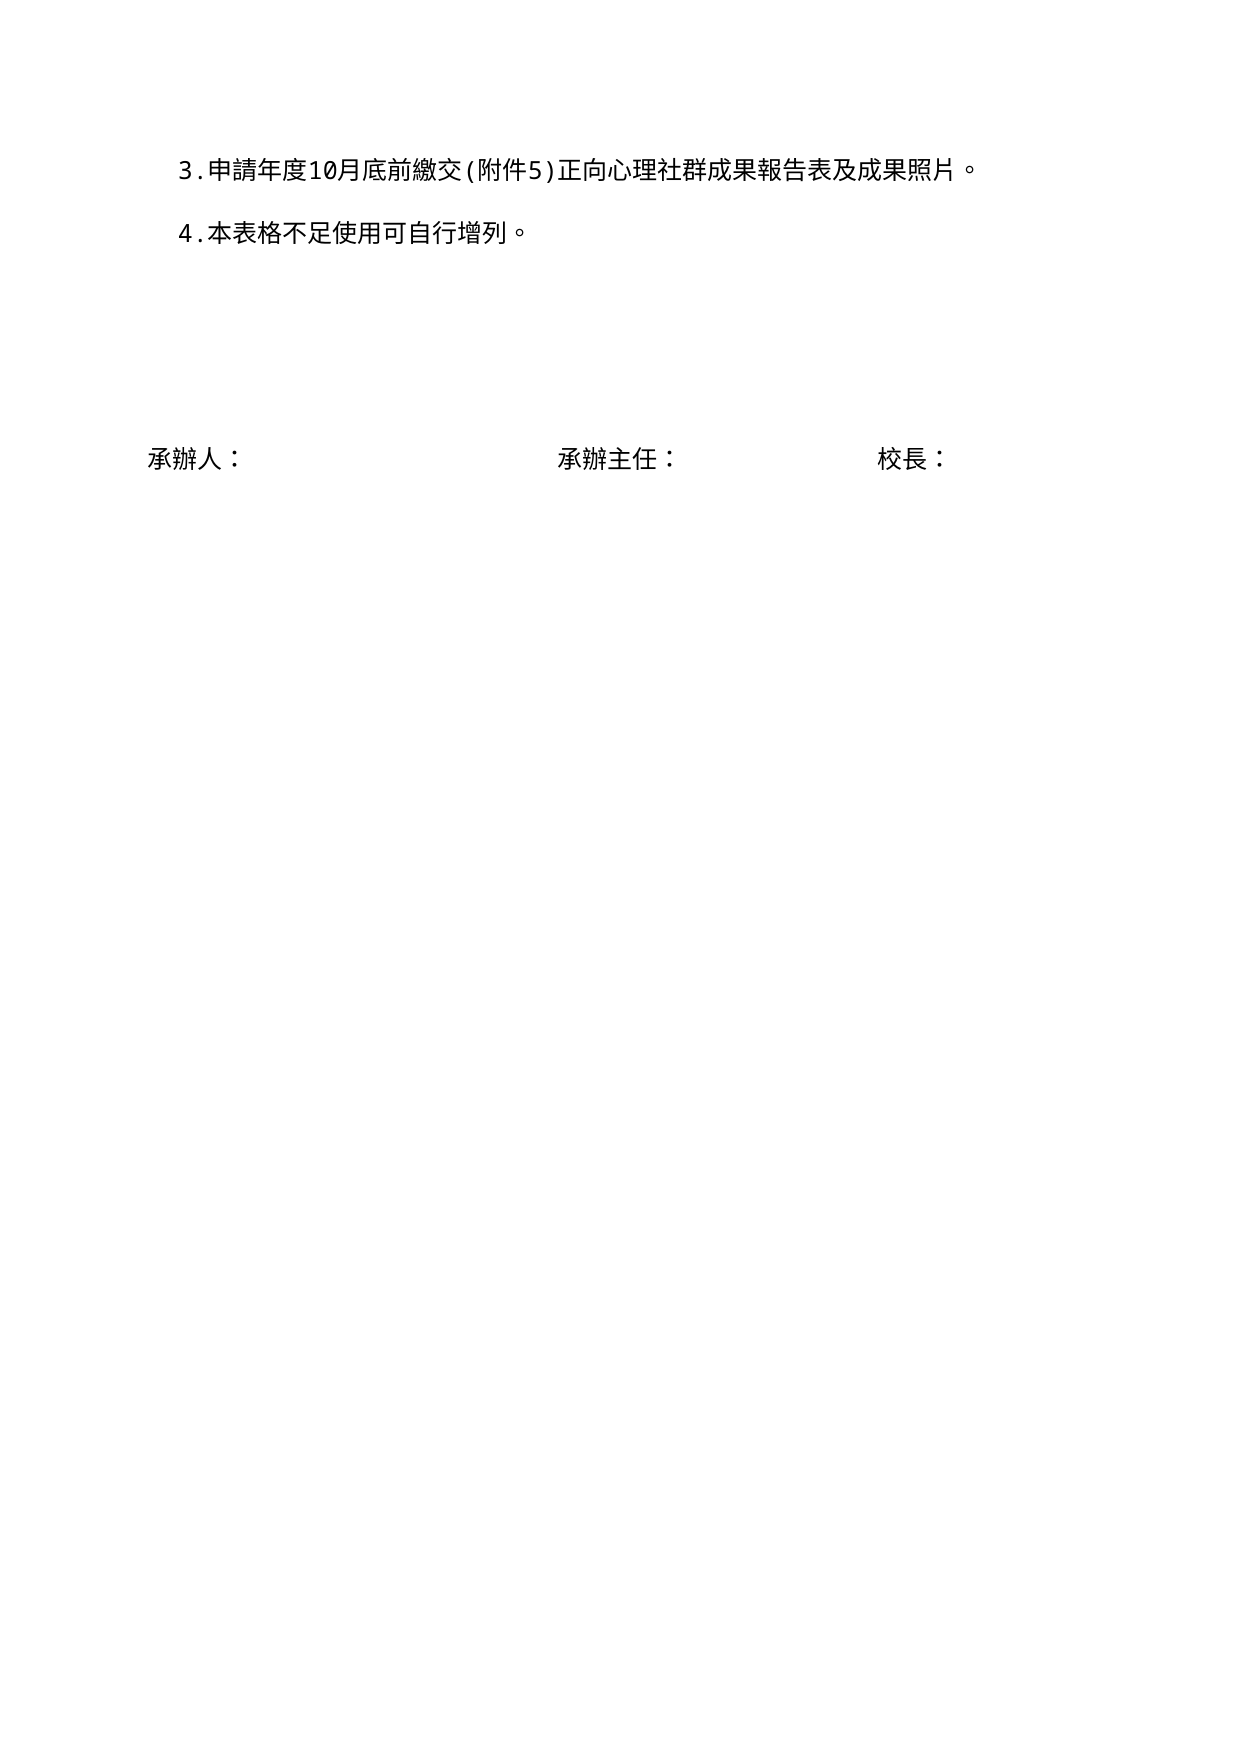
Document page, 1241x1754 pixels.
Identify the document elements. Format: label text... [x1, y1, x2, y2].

text 4.本表格不足使用可自行增列。 [148, 189, 1092, 252]
text 3.申請年度10月底前繳交(附件5)正向心理社群成果報告表及成果照片。 [148, 127, 1092, 189]
text 承辦人： 承辦主任： 校長： [148, 439, 1092, 476]
